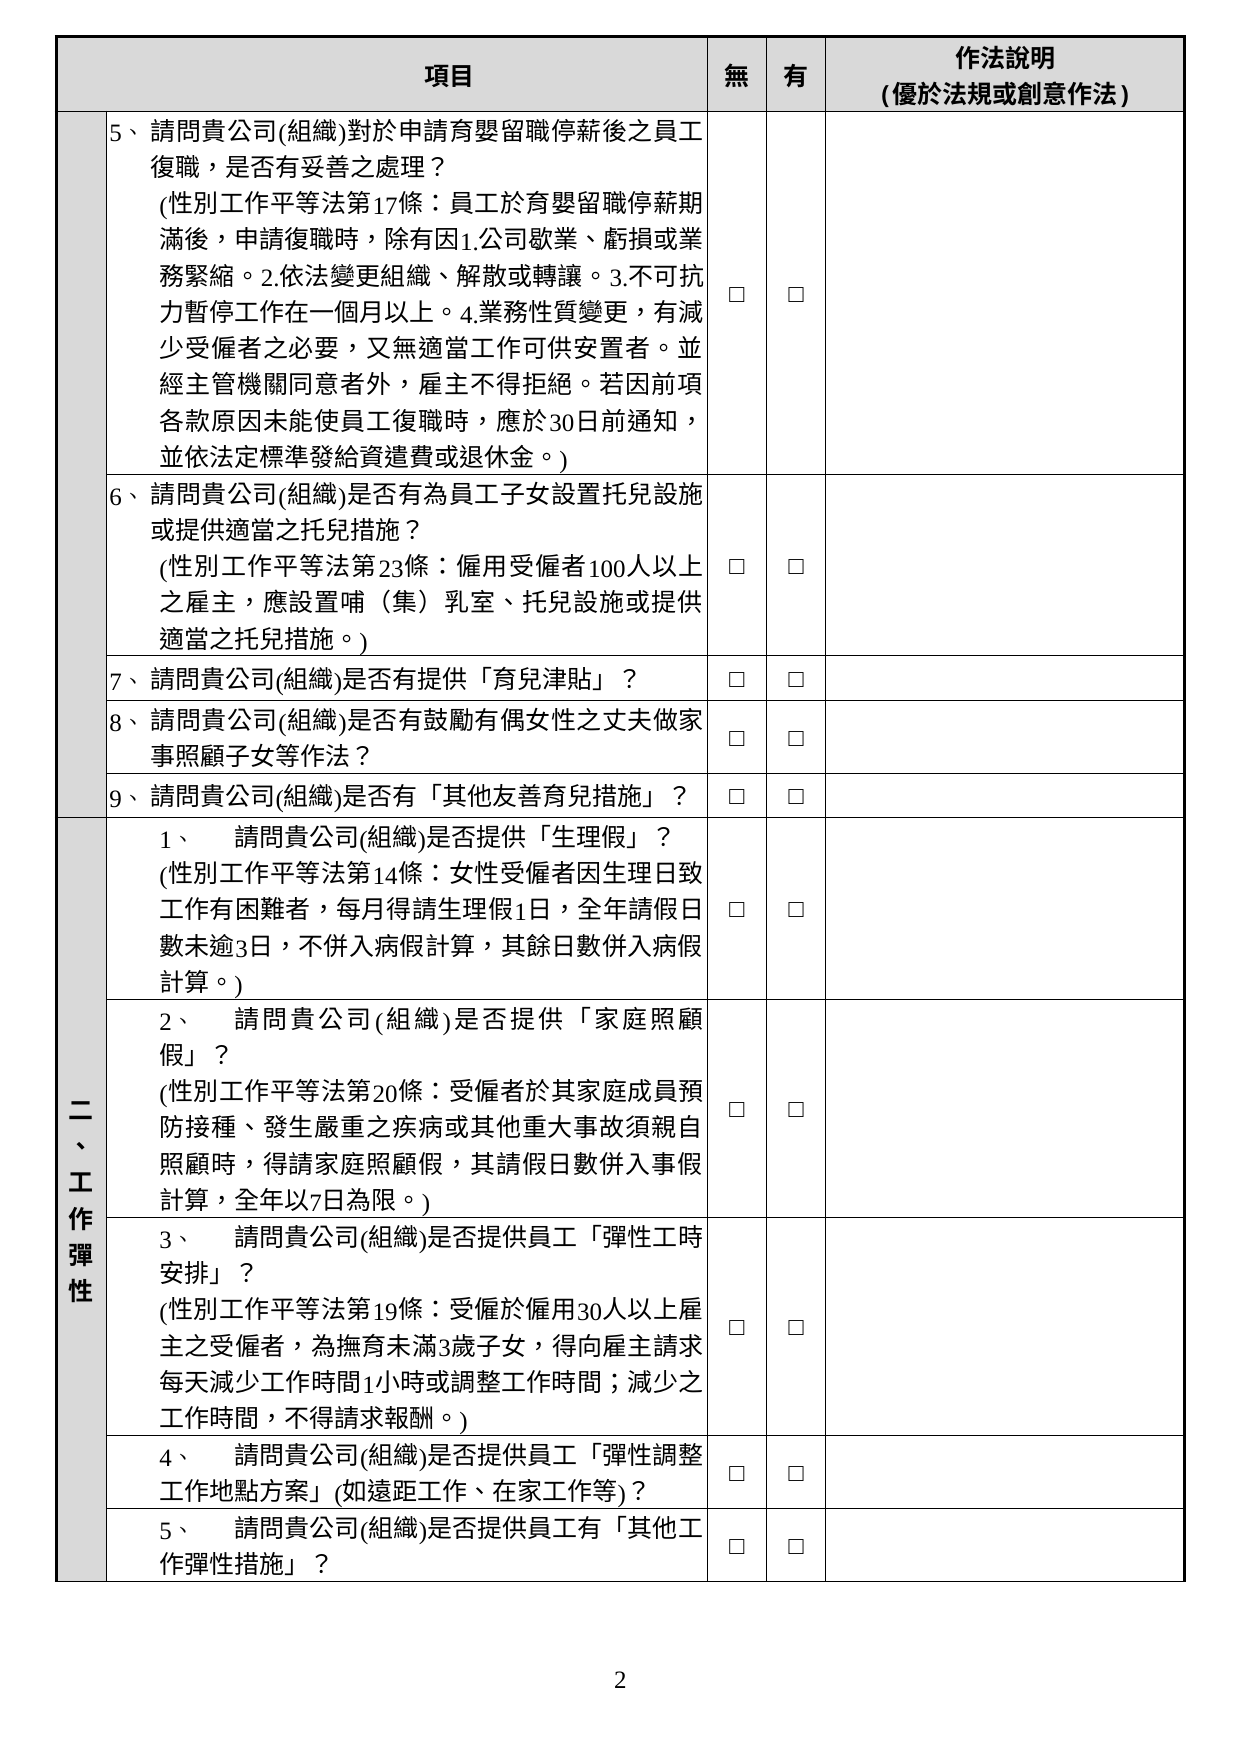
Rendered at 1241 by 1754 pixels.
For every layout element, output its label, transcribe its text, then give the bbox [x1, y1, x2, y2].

table_header 作法說明 (優於法規或創意作法) [826, 38, 1183, 111]
table_header 項目 [58, 38, 707, 111]
table_cell □ [708, 656, 766, 699]
table_cell □ [767, 112, 825, 473]
table_header 有 [767, 38, 825, 111]
table_cell □ [767, 701, 825, 773]
table_cell [826, 1436, 1183, 1508]
table_cell □ [767, 818, 825, 999]
table_cell □ [767, 475, 825, 655]
table_cell □ [767, 1218, 825, 1435]
table_cell [826, 774, 1183, 817]
table_cell [58, 112, 106, 817]
table_cell [826, 475, 1183, 655]
table_cell [826, 1000, 1183, 1217]
table_cell □ [767, 1000, 825, 1217]
table_cell [826, 656, 1183, 699]
table_cell 請問貴公司(組織)是否有提供「育兒津貼」？ [107, 656, 707, 699]
table_cell 請問貴公司(組織)是否有鼓勵有偶女性之丈夫做家事照顧子女等作法？ [107, 701, 707, 773]
table_cell [826, 1509, 1183, 1581]
table_cell □ [708, 701, 766, 773]
table_cell 請問貴公司(組織)是否提供員工有「其他工作彈性措施」？ [107, 1509, 707, 1581]
table_cell 請問貴公司(組織)是否提供「家庭照顧假」？ (性別工作平等法第20條：受僱者於其家庭成員預防接種、發生嚴重之疾病或其他重大事故須親自照顧時，得請家庭照顧假，其請假日數併入事假計算，全年以7日為限。) [107, 1000, 707, 1217]
table_cell [826, 701, 1183, 773]
table_cell 請問貴公司(組織)是否提供員工「彈性工時安排」？ (性別工作平等法第19條：受僱於僱用30人以上雇主之受僱者，為撫育未滿3歲子女，得向雇主請求每天減少工作時間1小時或調整工作時間；減少之工作時間，不得請求報酬。) [107, 1218, 707, 1435]
table_cell □ [708, 1436, 766, 1508]
table_cell □ [708, 818, 766, 999]
table_cell □ [708, 112, 766, 473]
table_cell 請問貴公司(組織)是否有「其他友善育兒措施」？ [107, 774, 707, 817]
table_cell □ [767, 1436, 825, 1508]
table_cell 二、工作彈性 [58, 818, 106, 1581]
table_cell □ [708, 774, 766, 817]
table_cell 請問貴公司(組織)對於申請育嬰留職停薪後之員工復職，是否有妥善之處理？ (性別工作平等法第17條：員工於育嬰留職停薪期滿後，申請復職時，除有因1.公司歇業、虧損或業務緊縮。2.依法變更組織、解散或轉讓。3.不可抗力暫停工作在一個月以上。4.業務性質變更，有減少受僱者之必要，又無適當工作可供安置者。並經主管機關同意者外，雇主不得拒絕。若因前項各款原因未能使員工復職時，應於30日前通知，並依法定標準發給資遣費或退休金。) [107, 112, 707, 473]
table_cell [826, 818, 1183, 999]
table_cell □ [767, 1509, 825, 1581]
table_cell [826, 1218, 1183, 1435]
table_cell □ [767, 774, 825, 817]
table_header 無 [708, 38, 766, 111]
table_cell □ [708, 1000, 766, 1217]
table_cell □ [708, 1509, 766, 1581]
table_cell □ [708, 475, 766, 655]
table_cell [826, 112, 1183, 473]
table_cell 請問貴公司(組織)是否提供員工「彈性調整工作地點方案」(如遠距工作、在家工作等)？ [107, 1436, 707, 1508]
table_cell □ [708, 1218, 766, 1435]
table_cell □ [767, 656, 825, 699]
table_cell 請問貴公司(組織)是否有為員工子女設置托兒設施或提供適當之托兒措施？ (性別工作平等法第23條：僱用受僱者100人以上之雇主，應設置哺（集）乳室、托兒設施或提供適當之托兒措施。) [107, 475, 707, 655]
table_cell 請問貴公司(組織)是否提供「生理假」？ (性別工作平等法第14條：女性受僱者因生理日致工作有困難者，每月得請生理假1日，全年請假日數未逾3日，不併入病假計算，其餘日數併入病假計算。) [107, 818, 707, 999]
